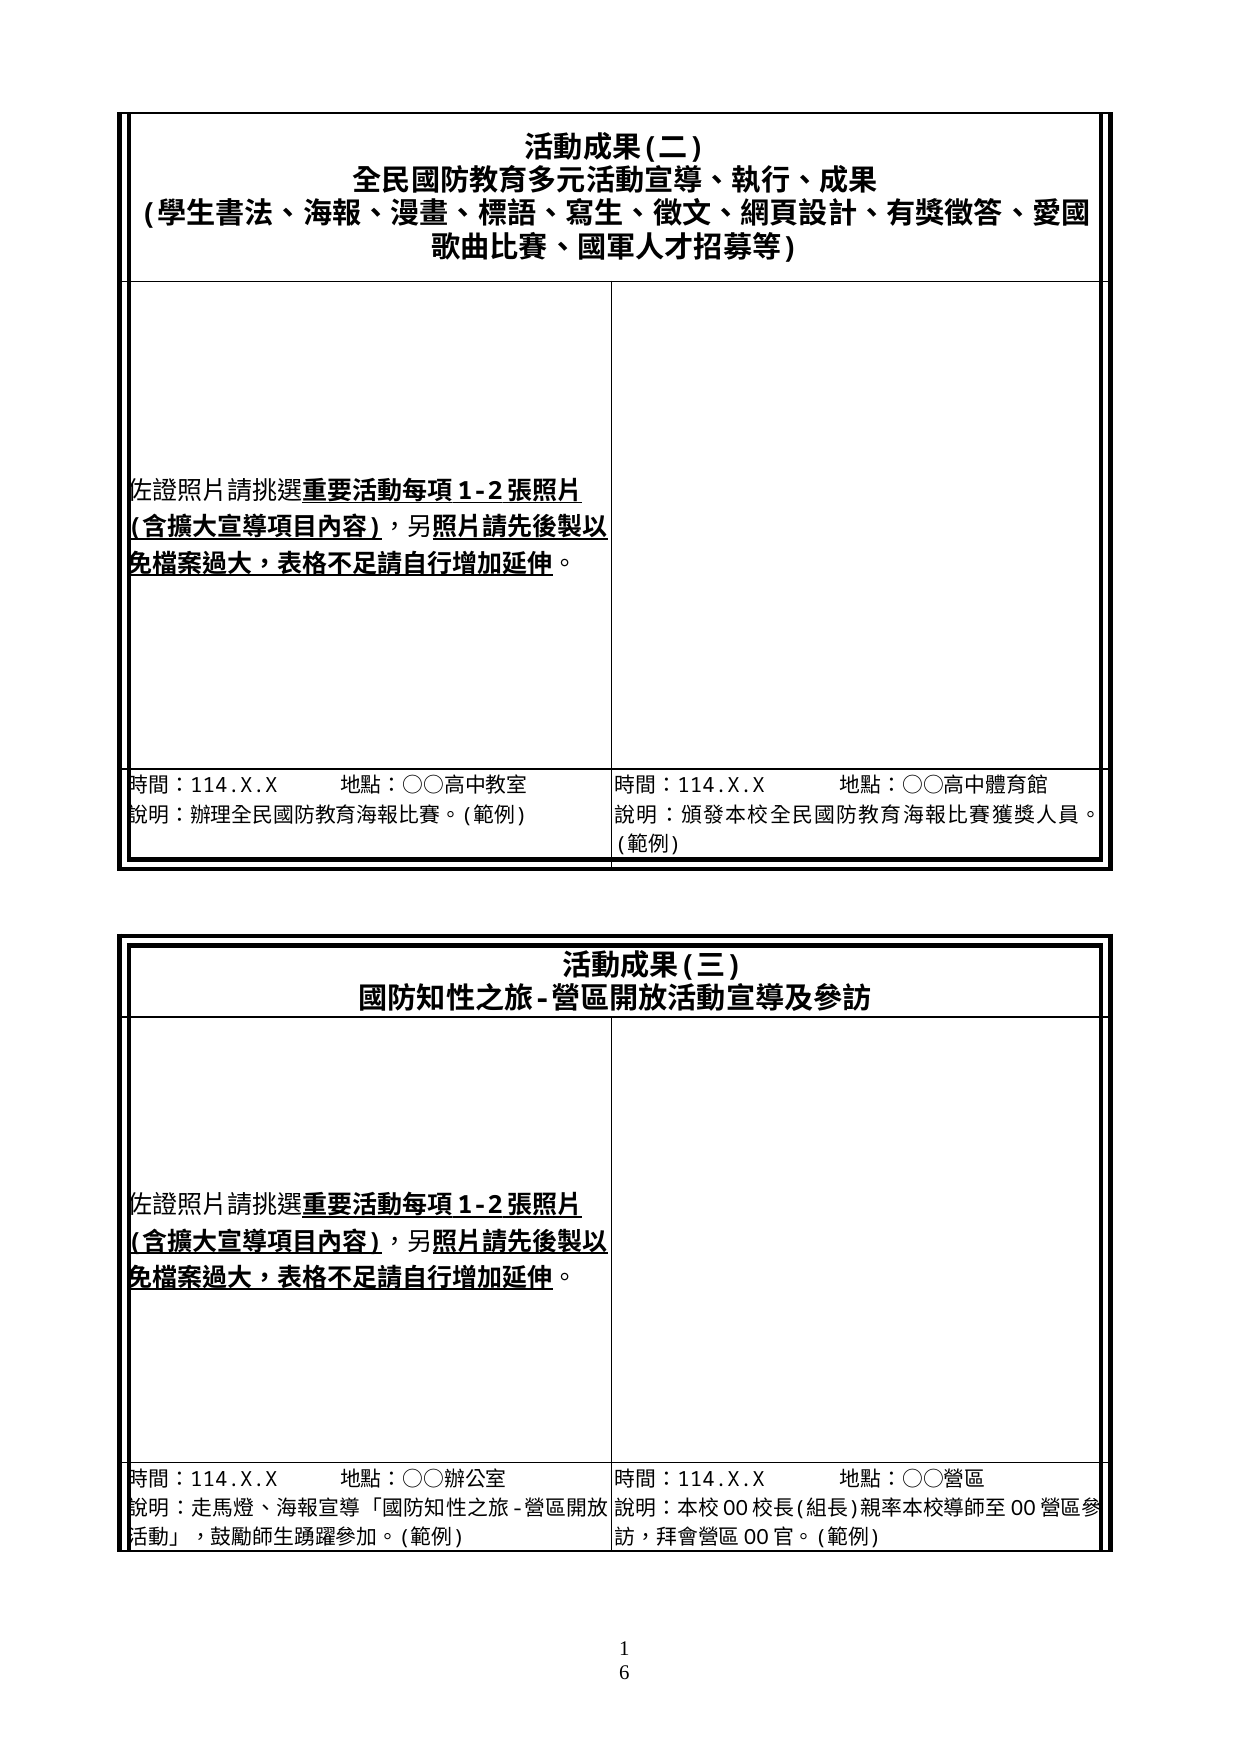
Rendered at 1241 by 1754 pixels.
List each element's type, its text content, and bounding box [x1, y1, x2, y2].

table_cell 活動成果(二) 全民國防教育多元活動宣導、執行、成果 (學生書法、海報、漫畫、標語、寫生、徵文、網頁設計、有獎徵答、愛國歌曲比賽、國軍人才招募等) [131, 114, 1099, 281]
table_cell 時間：114.X.X 地點：○○營區 說明：本校OO校長(組長)親率本校導師至OO營區參訪，拜會營區OO官。(範例) [612, 1463, 1099, 1550]
table_cell 時間：114.X.X 地點：○○高中教室 說明：辦理全民國防教育海報比賽。(範例) [131, 770, 611, 857]
table_cell 時間：114.X.X 地點：○○高中體育館 說明：頒發本校全民國防教育海報比賽獲獎人員。(範例) [612, 770, 1099, 857]
table_header 活動成果(三) 國防知性之旅-營區開放活動宣導及參訪 [124, 938, 1106, 1016]
table_cell [612, 282, 1099, 768]
table_cell 佐證照片請挑選重要活動每項1-2張照片(含擴大宣導項目內容)，另照片請先後製以免檔案過大，表格不足請自行增加延伸。 [131, 282, 611, 768]
table_cell 時間：114.X.X 地點：○○辦公室 說明：走馬燈、海報宣導「國防知性之旅-營區開放活動」，鼓勵師生踴躍參加。(範例) [131, 1463, 611, 1550]
table_cell 佐證照片請挑選重要活動每項1-2張照片(含擴大宣導項目內容)，另照片請先後製以免檔案過大，表格不足請自行增加延伸。 [131, 1018, 611, 1461]
table_cell [612, 1018, 1099, 1461]
